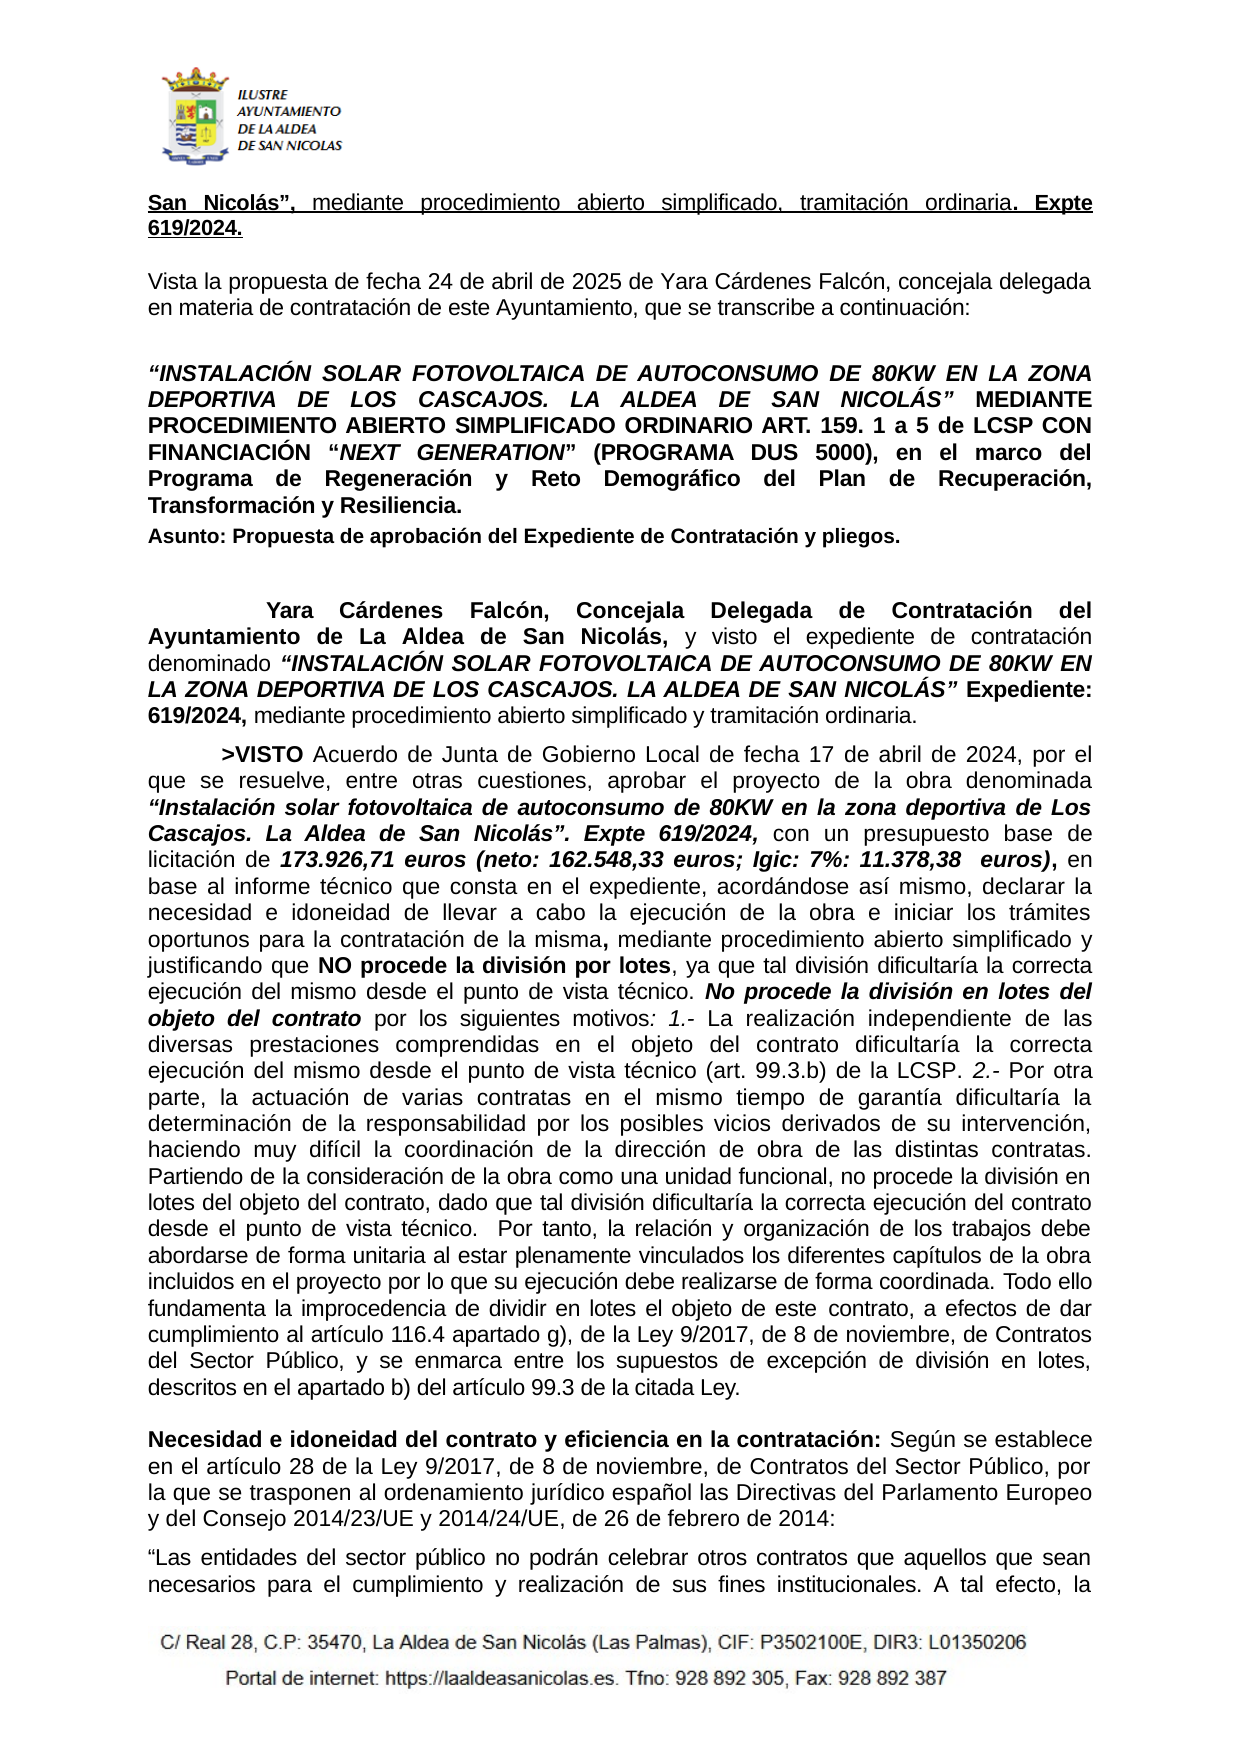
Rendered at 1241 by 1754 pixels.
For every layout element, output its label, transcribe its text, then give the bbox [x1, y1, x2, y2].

text “Las entidades del sector público no podrán celebrar otros contratos que aquellos que sean necesarios para el cumplimiento y realización de sus fines institucionales. A tal efecto, la [148, 1544, 1093, 1597]
text Vista la propuesta de fecha 24 de abril de 2025 de Yara Cárdenes Falcón, concejala delegada en materia de contratación de este Ayuntamiento, que se transcribe a continuación: [148, 268, 1093, 320]
text 619/2024. [148, 213, 1093, 240]
picture [148, 1626, 1034, 1694]
text Asunto: Propuesta de aprobación del Expediente de Contratación y pliegos. [148, 524, 1093, 548]
text Yara Cárdenes Falcón, Concejala Delegada de Contratación del Ayuntamiento de La Aldea de San Nicolás, y visto el expediente de contratación denominado “INSTALACIÓN SOLAR FOTOVOLTAICA DE AUTOCONSUMO DE 80KW EN LA ZONA DEPORTIVA DE LOS CASCAJOS. LA ALDEA DE SAN NICOLÁS” Expediente: 619/2024, mediante procedimiento abierto simplificado y tramitación ordinaria. [148, 597, 1093, 728]
picture [148, 59, 358, 173]
text Necesidad e idoneidad del contrato y eficiencia en la contratación: Según se establece en el artículo 28 de la Ley 9/2017, de 8 de noviembre, de Contratos del Sector Público, por la que se trasponen al ordenamiento jurídico español las Directivas del Parlamento Europeo y del Consejo 2014/23/UE y 2014/24/UE, de 26 de febrero de 2014: [148, 1426, 1093, 1532]
text >VISTO Acuerdo de Junta de Gobierno Local de fecha 17 de abril de 2024, por el que se resuelve, entre otras cuestiones, aprobar el proyecto de la obra denominada “Instalación solar fotovoltaica de autoconsumo de 80KW en la zona deportiva de Los Cascajos. La Aldea de San Nicolás”. Expte 619/2024, con un presupuesto base de licitación de 173.926,71 euros (neto: 162.548,33 euros; Igic: 7%: 11.378,38 euros), en base al informe técnico que consta en el expediente, acordándose así mismo, declarar la necesidad e idoneidad de llevar a cabo la ejecución de la obra e iniciar los trámites oportunos para la contratación de la misma, mediante procedimiento abierto simplificado y justificando que NO procede la división por lotes, ya que tal división dificultaría la correcta ejecución del mismo desde el punto de vista técnico. No procede la división en lotes del objeto del contrato por los siguientes motivos: 1.- La realización independiente de las diversas prestaciones comprendidas en el objeto del contrato dificultaría la correcta ejecución del mismo desde el punto de vista técnico (art. 99.3.b) de la LCSP. 2.- Por otra parte, la actuación de varias contratas en el mismo tiempo de garantía dificultaría la determinación de la responsabilidad por los posibles vicios derivados de su intervención, haciendo muy difícil la coordinación de la dirección de obra de las distintas contratas. Partiendo de la consideración de la obra como una unidad funcional, no procede la división en lotes del objeto del contrato, dado que tal división dificultaría la correcta ejecución del contrato desde el punto de vista técnico. Por tanto, la relación y organización de los trabajos debe abordarse de forma unitaria al estar plenamente vinculados los diferentes capítulos de la obra incluidos en el proyecto por lo que su ejecución debe realizarse de forma coordinada. Todo ello fundamenta la improcedencia de dividir en lotes el objeto de este contrato, a efectos de dar cumplimiento al artículo 116.4 apartado g), de la Ley 9/2017, de 8 de noviembre, de Contratos del Sector Público, y se enmarca entre los supuestos de excepción de división en lotes, descritos en el apartado b) del artículo 99.3 de la citada Ley. [148, 741, 1093, 1400]
text San Nicolás”, mediante procedimiento abierto simplificado, tramitación ordinaria. Expte [148, 188, 1093, 211]
text “INSTALACIÓN SOLAR FOTOVOLTAICA DE AUTOCONSUMO DE 80KW EN LA ZONA DEPORTIVA DE LOS CASCAJOS. LA ALDEA DE SAN NICOLÁS” MEDIANTE PROCEDIMIENTO ABIERTO SIMPLIFICADO ORDINARIO ART. 159. 1 a 5 de LCSP CON FINANCIACIÓN “NEXT GENERATION” (PROGRAMA DUS 5000), en el marco del Programa de Regeneración y Reto Demográfico del Plan de Recuperación, Transformación y Resiliencia. [148, 360, 1093, 518]
